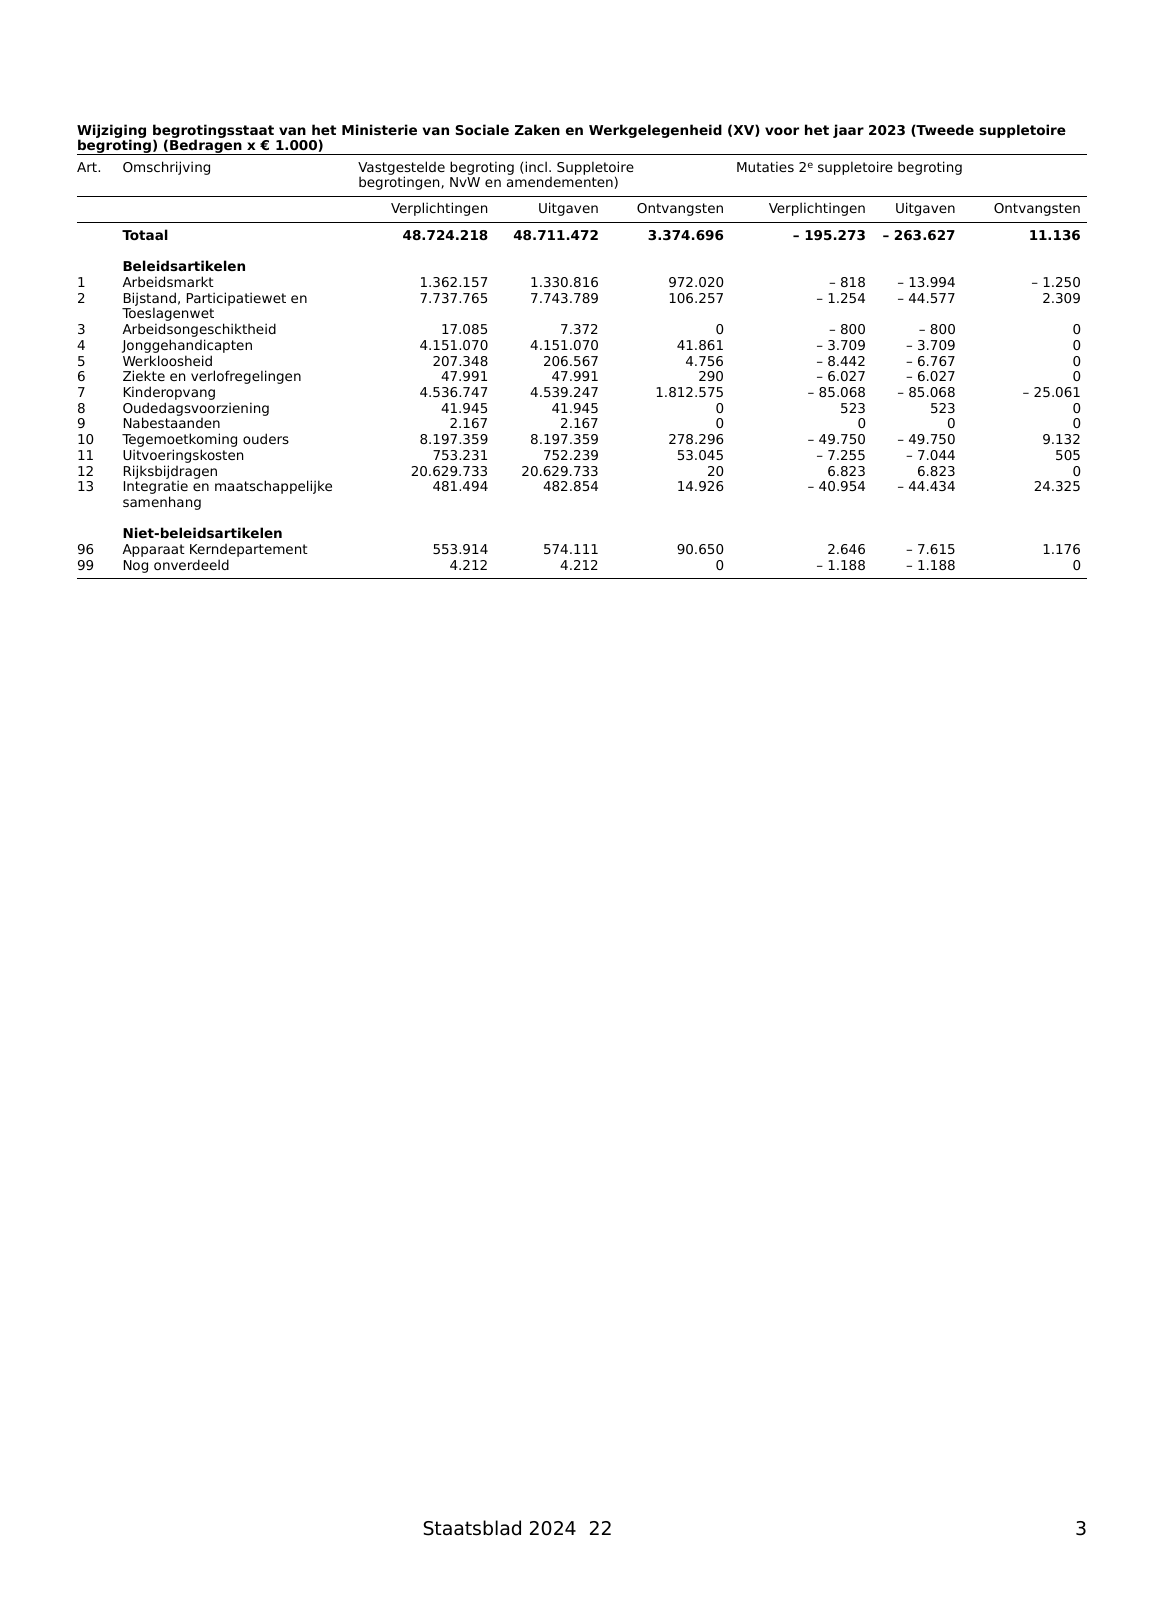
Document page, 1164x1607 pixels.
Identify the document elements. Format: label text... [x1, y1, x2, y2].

table_cell – 7.044 [872, 448, 961, 463]
table_cell 13 [77, 479, 116, 511]
table_cell – 3.709 [730, 338, 872, 353]
table_cell Bijstand, Participatiewet en Toeslagenwet [116, 290, 352, 322]
table_cell [872, 259, 961, 275]
table_cell [730, 526, 872, 542]
table_cell [872, 526, 961, 542]
table_cell 4 [77, 338, 116, 353]
table_cell 482.854 [494, 479, 604, 511]
table_cell 2.646 [730, 542, 872, 558]
table_cell 0 [872, 416, 961, 432]
table_cell 972.020 [605, 275, 730, 290]
table_cell [77, 259, 116, 275]
table_cell 481.494 [352, 479, 494, 511]
table_cell [494, 511, 604, 526]
table_cell 3 [77, 322, 116, 338]
table_cell 20 [605, 464, 730, 479]
table_cell 207.348 [352, 353, 494, 369]
table_cell 0 [961, 558, 1087, 578]
table_cell 0 [730, 416, 872, 432]
table_cell 206.567 [494, 353, 604, 369]
table_cell 14.926 [605, 479, 730, 511]
table_cell [77, 197, 116, 222]
table_cell [605, 259, 730, 275]
table_cell [77, 223, 116, 243]
table_cell Arbeidsongeschiktheid [116, 322, 352, 338]
table_cell 41.861 [605, 338, 730, 353]
table_cell Ontvangsten [605, 197, 730, 222]
table_cell 290 [605, 369, 730, 385]
table_cell 48.711.472 [494, 223, 604, 243]
table_cell Integratie en maatschappelijke samenhang [116, 479, 352, 511]
table_cell 4.539.247 [494, 385, 604, 401]
table_cell 10 [77, 432, 116, 448]
table_cell Nabestaanden [116, 416, 352, 432]
table_cell 4.212 [494, 558, 604, 578]
table_cell 41.945 [494, 401, 604, 416]
table_cell 0 [961, 322, 1087, 338]
table_cell 7.737.765 [352, 290, 494, 322]
table_cell Arbeidsmarkt [116, 275, 352, 290]
table_cell – 6.027 [872, 369, 961, 385]
table_cell [605, 511, 730, 526]
table_cell [730, 243, 872, 259]
table_cell Vastgestelde begroting (incl. Suppletoire begrotingen, NvW en amendementen) [352, 155, 730, 196]
table_cell [116, 197, 352, 222]
table_cell Verplichtingen [352, 197, 494, 222]
table_cell – 85.068 [730, 385, 872, 401]
table_cell – 25.061 [961, 385, 1087, 401]
table_cell 6.823 [872, 464, 961, 479]
table_cell Werkloosheid [116, 353, 352, 369]
table_cell 7 [77, 385, 116, 401]
table_cell 9 [77, 416, 116, 432]
table_cell – 1.254 [730, 290, 872, 322]
table_cell [77, 243, 116, 259]
table_cell 505 [961, 448, 1087, 463]
table_cell 6 [77, 369, 116, 385]
table_cell Uitgaven [494, 197, 604, 222]
table_cell Omschrijving [116, 155, 352, 196]
table_cell Kinderopvang [116, 385, 352, 401]
table_cell [77, 526, 116, 542]
table_cell 752.239 [494, 448, 604, 463]
table_cell 2.167 [494, 416, 604, 432]
table_cell 9.132 [961, 432, 1087, 448]
table_cell Oudedagsvoorziening [116, 401, 352, 416]
table_cell [494, 243, 604, 259]
table_cell – 800 [872, 322, 961, 338]
table_cell 12 [77, 464, 116, 479]
table_cell [730, 259, 872, 275]
table_cell Rijksbijdragen [116, 464, 352, 479]
table_cell [730, 511, 872, 526]
table_cell [352, 526, 494, 542]
table_cell [605, 243, 730, 259]
table_cell 47.991 [494, 369, 604, 385]
table_cell Uitgaven [872, 197, 961, 222]
table_cell – 8.442 [730, 353, 872, 369]
table_cell 8 [77, 401, 116, 416]
table_cell 523 [872, 401, 961, 416]
table_cell 553.914 [352, 542, 494, 558]
table_cell – 6.767 [872, 353, 961, 369]
table_cell 0 [605, 401, 730, 416]
table_cell 2.167 [352, 416, 494, 432]
table_cell – 7.255 [730, 448, 872, 463]
table_cell – 3.709 [872, 338, 961, 353]
table_cell Beleidsartikelen [116, 259, 352, 275]
table_cell – 1.188 [730, 558, 872, 578]
table_cell 48.724.218 [352, 223, 494, 243]
table_cell – 6.027 [730, 369, 872, 385]
table_cell 0 [605, 558, 730, 578]
table_cell [961, 526, 1087, 542]
table_cell 0 [605, 416, 730, 432]
table_cell – 800 [730, 322, 872, 338]
table_cell [605, 526, 730, 542]
table_cell 106.257 [605, 290, 730, 322]
table_cell Apparaat Kerndepartement [116, 542, 352, 558]
table_cell [352, 511, 494, 526]
table_cell 4.756 [605, 353, 730, 369]
table_cell [961, 259, 1087, 275]
table_cell [961, 243, 1087, 259]
table_cell 0 [961, 401, 1087, 416]
table_cell [116, 243, 352, 259]
table_cell Tegemoetkoming ouders [116, 432, 352, 448]
table_cell 4.212 [352, 558, 494, 578]
table_cell Nog onverdeeld [116, 558, 352, 578]
table_cell 3.374.696 [605, 223, 730, 243]
table_cell 7.372 [494, 322, 604, 338]
table_cell 11.136 [961, 223, 1087, 243]
table_cell 0 [961, 353, 1087, 369]
table_cell Ziekte en verlofregelingen [116, 369, 352, 385]
table_cell 1.176 [961, 542, 1087, 558]
table_cell 8.197.359 [494, 432, 604, 448]
table_cell Verplichtingen [730, 197, 872, 222]
table_cell [352, 259, 494, 275]
table_cell – 818 [730, 275, 872, 290]
table_cell 0 [961, 369, 1087, 385]
table_cell Totaal [116, 223, 352, 243]
table_cell 1 [77, 275, 116, 290]
table_cell – 13.994 [872, 275, 961, 290]
table_cell Uitvoeringskosten [116, 448, 352, 463]
table_cell 2.309 [961, 290, 1087, 322]
table_cell – 49.750 [730, 432, 872, 448]
table_cell 4.151.070 [494, 338, 604, 353]
table_cell 0 [605, 322, 730, 338]
table_header Wijziging begrotingsstaat van het Ministerie van Sociale Zaken en Werkgelegenheid (XV) voor het jaar 2023 (Tweede suppletoire begroting) (Bedragen x € 1.000) [77, 122, 1087, 154]
table_cell [961, 511, 1087, 526]
table_cell Ontvangsten [961, 197, 1087, 222]
table_cell 17.085 [352, 322, 494, 338]
table_cell 1.362.157 [352, 275, 494, 290]
table_cell 278.296 [605, 432, 730, 448]
table_cell 0 [961, 464, 1087, 479]
table_cell [116, 511, 352, 526]
table_cell 523 [730, 401, 872, 416]
table_cell 11 [77, 448, 116, 463]
table_cell Niet-beleidsartikelen [116, 526, 352, 542]
table_cell – 195.273 [730, 223, 872, 243]
table_cell – 49.750 [872, 432, 961, 448]
table_cell 47.991 [352, 369, 494, 385]
table_cell – 1.250 [961, 275, 1087, 290]
table_cell – 1.188 [872, 558, 961, 578]
table_cell – 44.434 [872, 479, 961, 511]
table_cell 20.629.733 [352, 464, 494, 479]
table_cell 41.945 [352, 401, 494, 416]
table_cell 4.536.747 [352, 385, 494, 401]
table_cell – 44.577 [872, 290, 961, 322]
table_cell [77, 511, 116, 526]
table_cell – 85.068 [872, 385, 961, 401]
table_cell [494, 526, 604, 542]
table_cell Art. [77, 155, 116, 196]
table_cell [872, 243, 961, 259]
table_cell [352, 243, 494, 259]
table_cell 24.325 [961, 479, 1087, 511]
table_cell – 7.615 [872, 542, 961, 558]
table_cell 99 [77, 558, 116, 578]
table_cell 8.197.359 [352, 432, 494, 448]
table_cell [494, 259, 604, 275]
table_cell 7.743.789 [494, 290, 604, 322]
table_cell Mutaties 2e suppletoire begroting [730, 155, 1087, 196]
table_cell 1.812.575 [605, 385, 730, 401]
table_cell – 40.954 [730, 479, 872, 511]
table_cell 2 [77, 290, 116, 322]
table_cell [872, 511, 961, 526]
table_cell – 263.627 [872, 223, 961, 243]
table_cell 0 [961, 338, 1087, 353]
table_cell 1.330.816 [494, 275, 604, 290]
table_cell Jonggehandicapten [116, 338, 352, 353]
table_cell 4.151.070 [352, 338, 494, 353]
table_cell 20.629.733 [494, 464, 604, 479]
table_cell 753.231 [352, 448, 494, 463]
table_cell 5 [77, 353, 116, 369]
table_cell 6.823 [730, 464, 872, 479]
table_cell 53.045 [605, 448, 730, 463]
table_cell 574.111 [494, 542, 604, 558]
table_cell 0 [961, 416, 1087, 432]
table_cell 90.650 [605, 542, 730, 558]
table_cell 96 [77, 542, 116, 558]
